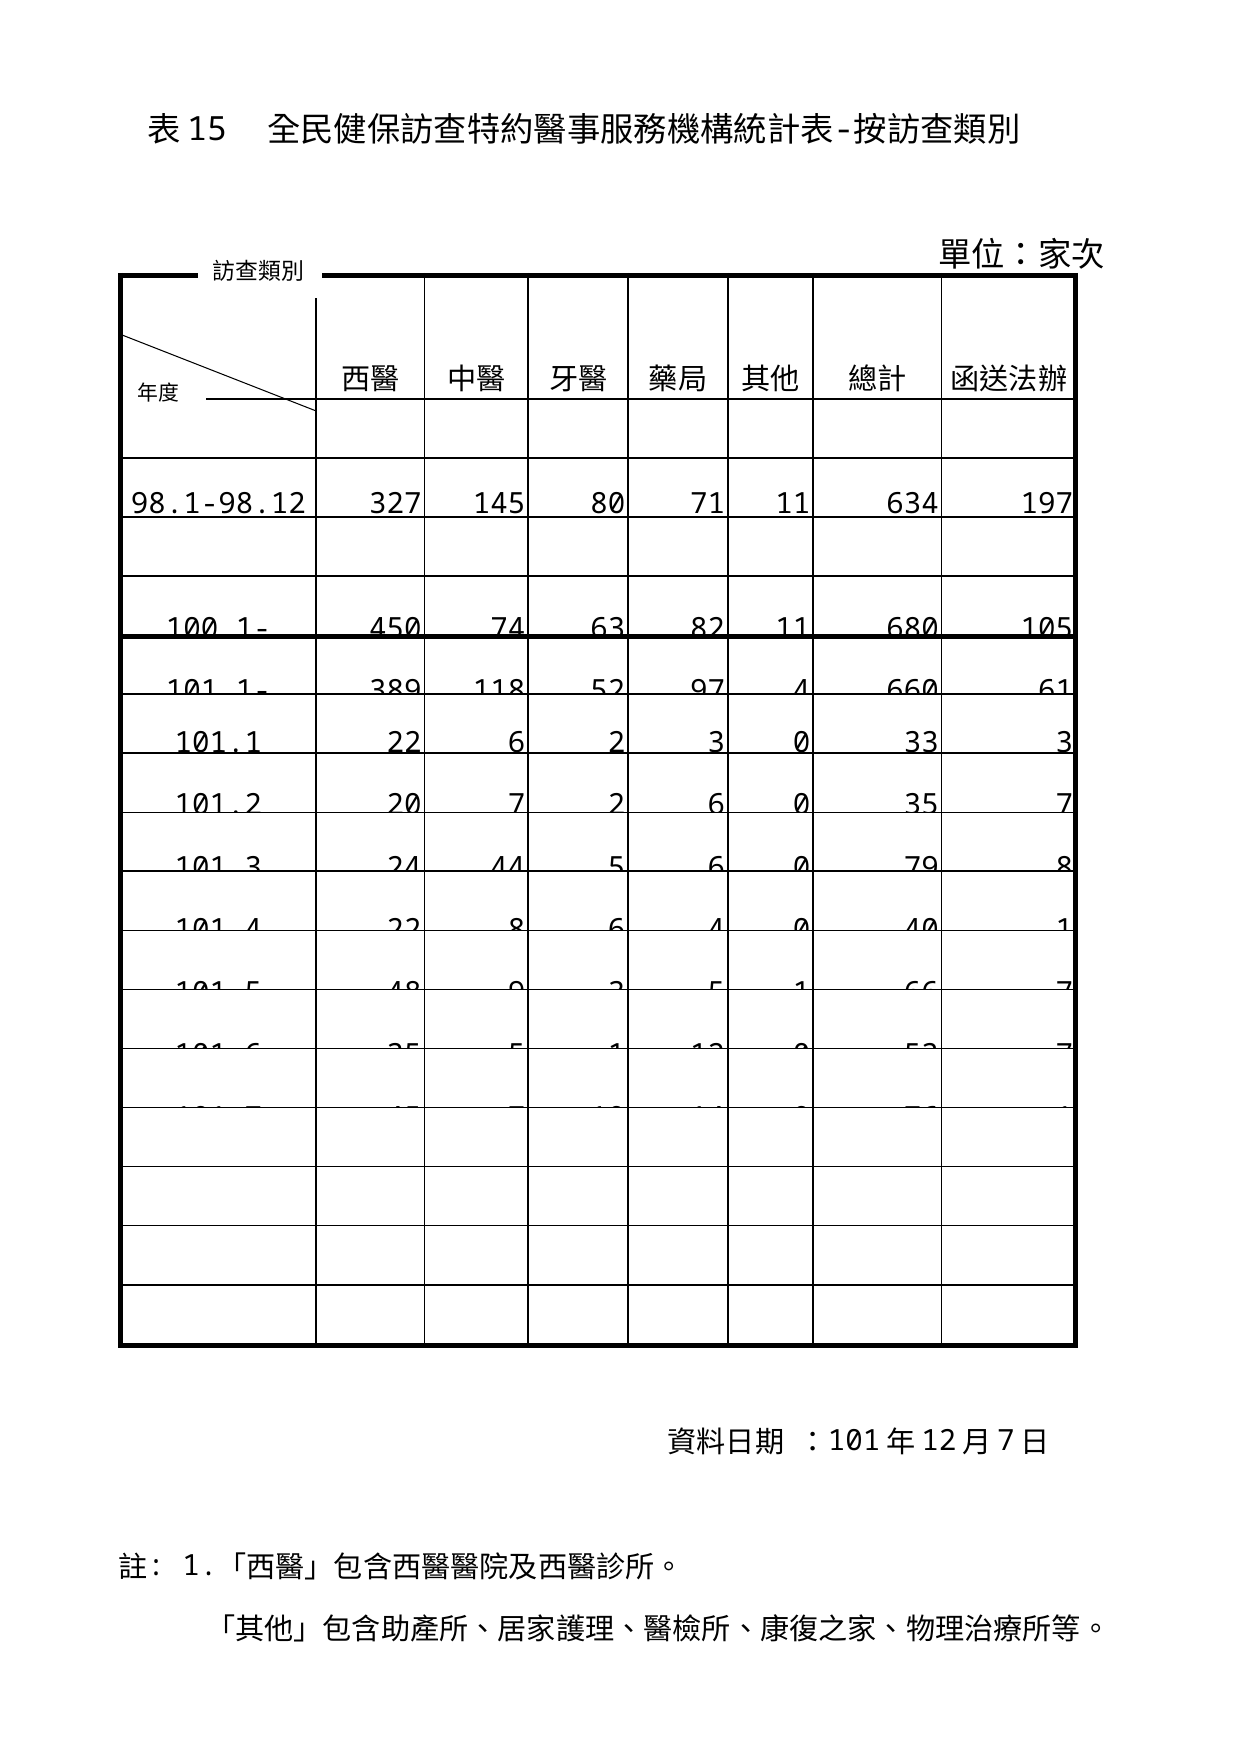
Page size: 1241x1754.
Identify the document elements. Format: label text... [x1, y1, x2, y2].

table_cell 71 [629, 459, 727, 516]
table_cell 11 [729, 459, 812, 516]
table_cell 75 [814, 1286, 941, 1343]
table_cell 3 [529, 931, 627, 988]
table_header 函送法辦 [942, 278, 1073, 398]
table_cell 7 [629, 1226, 727, 1284]
table_cell 0 [729, 695, 812, 752]
table_cell 197 [942, 459, 1073, 516]
table_cell 9 [942, 1108, 1073, 1166]
table_cell 0 [729, 1286, 812, 1343]
table_cell 6 [529, 872, 627, 929]
table_cell 13 [729, 400, 812, 457]
table_cell 0 [729, 813, 812, 870]
table_cell 66 [814, 931, 941, 988]
table_cell 0 [729, 754, 812, 811]
table_cell 10 [529, 1108, 627, 1166]
table_cell 0 [729, 990, 812, 1048]
table_cell 1 [942, 1049, 1073, 1107]
table_cell 105 [942, 577, 1073, 634]
table_cell 7 [425, 1049, 527, 1107]
table_header 藥局 [629, 278, 727, 398]
table_cell 9 [511, 983, 520, 988]
table_cell 83 [814, 1108, 941, 1166]
text 「其他」包含助產所、居家護理、醫檢所、康復之家、物理治療所等。 [133, 1585, 1128, 1648]
table_cell 8 [942, 813, 1073, 870]
table_cell 4 [529, 1226, 627, 1284]
table_cell 97 [629, 639, 727, 693]
table_cell 3 [629, 695, 727, 752]
text 註: 1.「西醫」包含西醫醫院及西醫診所。 [88, 1523, 1128, 1585]
table_cell 1 [729, 1108, 812, 1166]
table_cell 5 [942, 1286, 1073, 1343]
table_cell 1 [729, 1226, 812, 1284]
table_cell 5 [425, 990, 527, 1048]
table_cell 634 [814, 459, 941, 516]
table_cell 6 [425, 695, 527, 752]
table_cell 5 [529, 813, 627, 870]
table_cell 145 [425, 459, 527, 516]
table_cell 327 [317, 459, 424, 516]
table_cell 101.7 [123, 1049, 315, 1107]
table_cell 12 [629, 990, 727, 1048]
table_cell 10 [529, 1049, 627, 1107]
table_cell 1 [729, 931, 812, 988]
table_header 其他 [729, 278, 812, 398]
text 資料日期 ：101年12月7日 [89, 1398, 1049, 1460]
table_cell 86 [942, 518, 1073, 575]
table_cell 61 [942, 639, 1073, 693]
text 單位：家次 [74, 210, 1128, 298]
table_cell 50 [317, 1226, 424, 1284]
table_header 西醫 [317, 278, 424, 398]
table_cell 7 [942, 931, 1073, 988]
table_cell 122 [942, 400, 1073, 457]
table_cell 58 [529, 400, 627, 457]
table_cell 0 [796, 920, 803, 929]
table_cell 101.3 [123, 813, 315, 870]
table_cell 189 [425, 518, 527, 575]
table_cell 101.4 [123, 872, 315, 929]
table_cell 1 [529, 990, 627, 1048]
table_cell 12 [425, 1286, 527, 1343]
table_cell 40 [814, 872, 941, 929]
table_cell 101.6 [123, 990, 315, 1048]
table_cell 22 [317, 695, 424, 752]
table_cell 100.1-100.12 [123, 577, 315, 634]
table_header [123, 337, 279, 421]
table_cell 450 [317, 577, 424, 634]
table_cell 8 [512, 920, 519, 927]
table_cell 3 [942, 695, 1073, 752]
table_cell 389 [317, 639, 424, 693]
table_cell 327 [317, 400, 424, 457]
table_cell 7 [942, 990, 1073, 1048]
table_header 牙醫 [529, 278, 627, 398]
table_cell 2 [942, 1167, 1073, 1225]
table_cell 540 [814, 400, 941, 457]
table_cell 47 [629, 400, 727, 457]
table_cell 19 [629, 1286, 727, 1343]
table_cell 40 [925, 920, 932, 929]
table_cell 98.1-98.12 [123, 459, 315, 516]
table_cell 9 [425, 931, 527, 988]
table_cell 1 [529, 1167, 627, 1225]
table_header 中醫 [425, 278, 527, 398]
table_cell 1 [729, 1167, 812, 1225]
table_cell 451 [317, 518, 424, 575]
table_cell 53 [814, 990, 941, 1048]
table_cell 74 [425, 577, 527, 634]
table_cell 2 [529, 695, 627, 752]
table_cell 5 [629, 1167, 727, 1225]
table_cell 118 [425, 639, 527, 693]
table_cell 7 [425, 754, 527, 811]
table_cell 94 [529, 518, 627, 575]
table_cell 11 [942, 1226, 1073, 1284]
table_cell 63 [529, 577, 627, 634]
table_cell 847 [814, 518, 941, 575]
table_cell 20 [317, 754, 424, 811]
table_cell 8 [425, 872, 527, 929]
table_cell 101.2 [123, 754, 315, 811]
table_cell 105 [629, 518, 727, 575]
table_cell 43 [317, 1108, 424, 1166]
table_cell 48 [317, 931, 424, 988]
table_cell 6 [629, 754, 727, 811]
table_cell 76 [814, 1049, 941, 1107]
table_cell 24 [317, 813, 424, 870]
table_cell 1 [942, 872, 1073, 929]
table_cell 36 [317, 1286, 424, 1343]
table_cell 7 [942, 754, 1073, 811]
table_cell 8 [529, 1286, 627, 1343]
table_cell 5 [629, 931, 727, 988]
table_cell 13 [425, 1108, 527, 1166]
table_cell 44 [425, 813, 527, 870]
table_cell 52 [814, 1167, 941, 1225]
table_cell 8 [729, 518, 812, 575]
table_cell 45 [317, 1049, 424, 1107]
table_cell 80 [529, 459, 627, 516]
table_cell 101.1 [123, 695, 315, 752]
table_cell 6 [629, 813, 727, 870]
table_cell 101.10 [123, 1226, 315, 1284]
table_cell 101.5 [123, 931, 315, 988]
table_header 總計 [814, 278, 941, 398]
table_header [123, 278, 315, 398]
table_cell 68 [814, 1226, 941, 1284]
table_cell 14 [629, 1049, 727, 1107]
table_cell 1 [425, 1167, 527, 1225]
table_cell 6 [425, 1226, 527, 1284]
text 訪查類別 [213, 253, 307, 286]
table_cell 680 [814, 577, 941, 634]
table_cell 101.1-101.11 [123, 639, 315, 693]
text 表15 全民健保訪查特約醫事服務機構統計表-按訪查類別 [89, 85, 1078, 148]
table_cell 11 [729, 577, 812, 634]
table_cell 101.11 [123, 1286, 315, 1343]
table_cell 82 [629, 577, 727, 634]
table_cell 52 [529, 639, 627, 693]
table_cell 101.8 [123, 1108, 315, 1166]
table_cell 33 [814, 695, 941, 752]
table_cell 35 [317, 990, 424, 1048]
table_cell 95 [425, 400, 527, 457]
table_cell 4 [729, 639, 812, 693]
table_cell 660 [814, 639, 941, 693]
table_cell 40 [909, 921, 914, 929]
table_cell 79 [814, 813, 941, 870]
table_cell 22 [317, 872, 424, 929]
table_cell 0 [729, 1049, 812, 1107]
table_cell 35 [814, 754, 941, 811]
table_cell 0 [729, 872, 812, 929]
table_cell 2 [529, 754, 627, 811]
table_cell 16 [629, 1108, 727, 1166]
table_cell 101.9 [123, 1167, 315, 1225]
table_cell 97.1-97.12 [123, 400, 315, 457]
table_cell 4 [713, 921, 718, 929]
table_cell 44 [317, 1167, 424, 1225]
table_cell 99.1-99.12 [123, 518, 315, 575]
table_cell 4 [629, 872, 727, 929]
